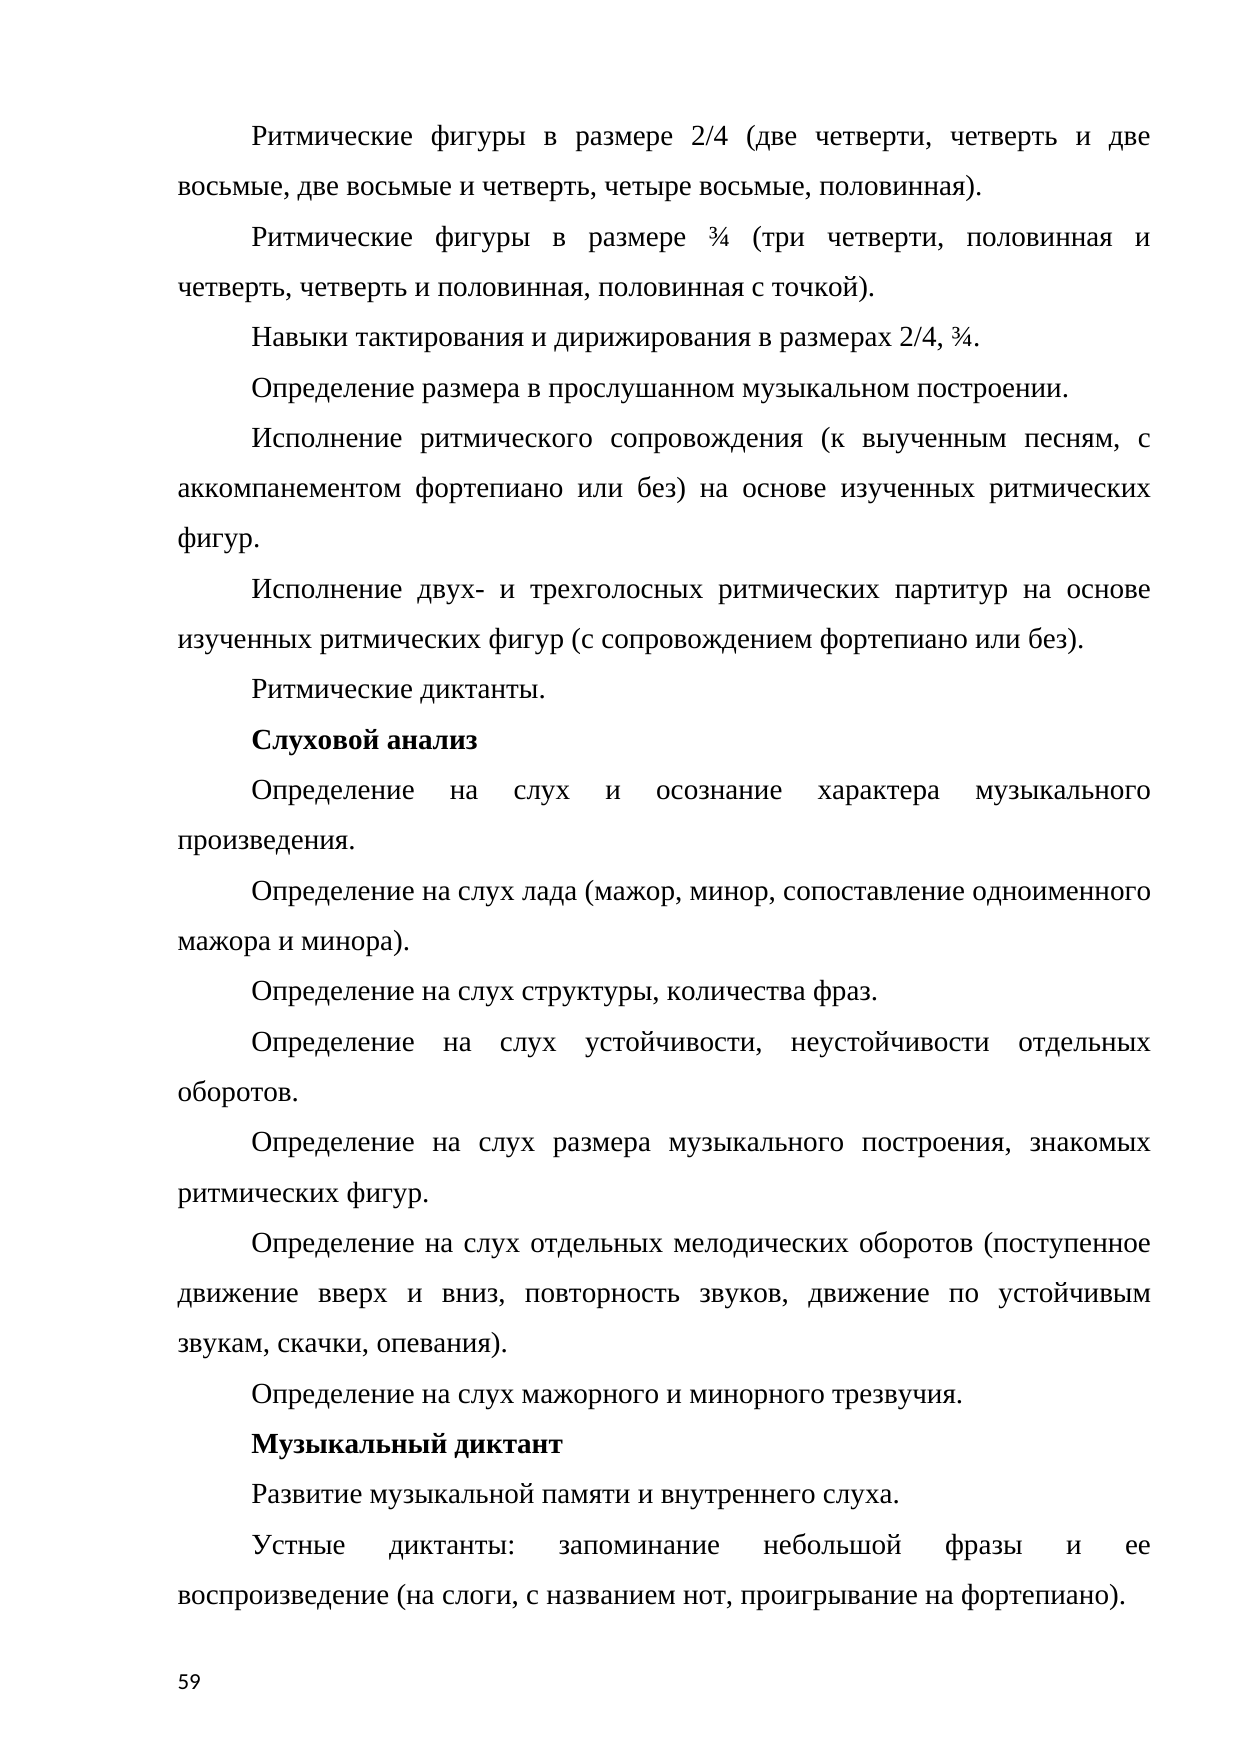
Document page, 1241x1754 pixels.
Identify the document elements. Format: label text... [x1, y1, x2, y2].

text Навыки тактирования и дирижирования в размерах 2/4, ¾. [177, 319, 1152, 353]
text Определение на слух структуры, количества фраз. [177, 973, 1152, 1007]
text Определение размера в прослушанном музыкальном построении. [177, 370, 1152, 403]
text Ритмические фигуры в размере ¾ (три четверти, половинная и четверть, четверть и половинная, половинная с точкой). [177, 219, 1152, 303]
text Исполнение двух- и трехголосных ритмических партитур на основе изученных ритмических фигур (с сопровождением фортепиано или без). [177, 571, 1152, 655]
text Определение на слух лада (мажор, минор, сопоставление одноименного мажора и минора). [177, 873, 1152, 957]
text Ритмические фигуры в размере 2/4 (две четверти, четверть и две восьмые, две восьмые и четверть, четыре восьмые, половинная). [177, 118, 1152, 202]
text Исполнение ритмического сопровождения (к выученным песням, с аккомпанементом фортепиано или без) на основе изученных ритмических фигур. [177, 420, 1152, 554]
text Определение на слух мажорного и минорного трезвучия. [177, 1376, 1152, 1409]
text Определение на слух устойчивости, неустойчивости отдельных оборотов. [177, 1024, 1152, 1108]
text Определение на слух размера музыкального построения, знакомых ритмических фигур. [177, 1124, 1152, 1208]
text Ритмические диктанты. [177, 672, 1152, 705]
text Слуховой анализ [177, 722, 1152, 755]
text Устные диктанты: запоминание небольшой фразы и ее воспроизведение (на слоги, с названием нот, проигрывание на фортепиано). [177, 1527, 1152, 1611]
text Определение на слух отдельных мелодических оборотов (поступенное движение вверх и вниз, повторность звуков, движение по устойчивым звукам, скачки, опевания). [177, 1225, 1152, 1359]
text Определение на слух и осознание характера музыкального произведения. [177, 772, 1152, 856]
text Музыкальный диктант [177, 1426, 1152, 1460]
text Развитие музыкальной памяти и внутреннего слуха. [177, 1477, 1152, 1510]
